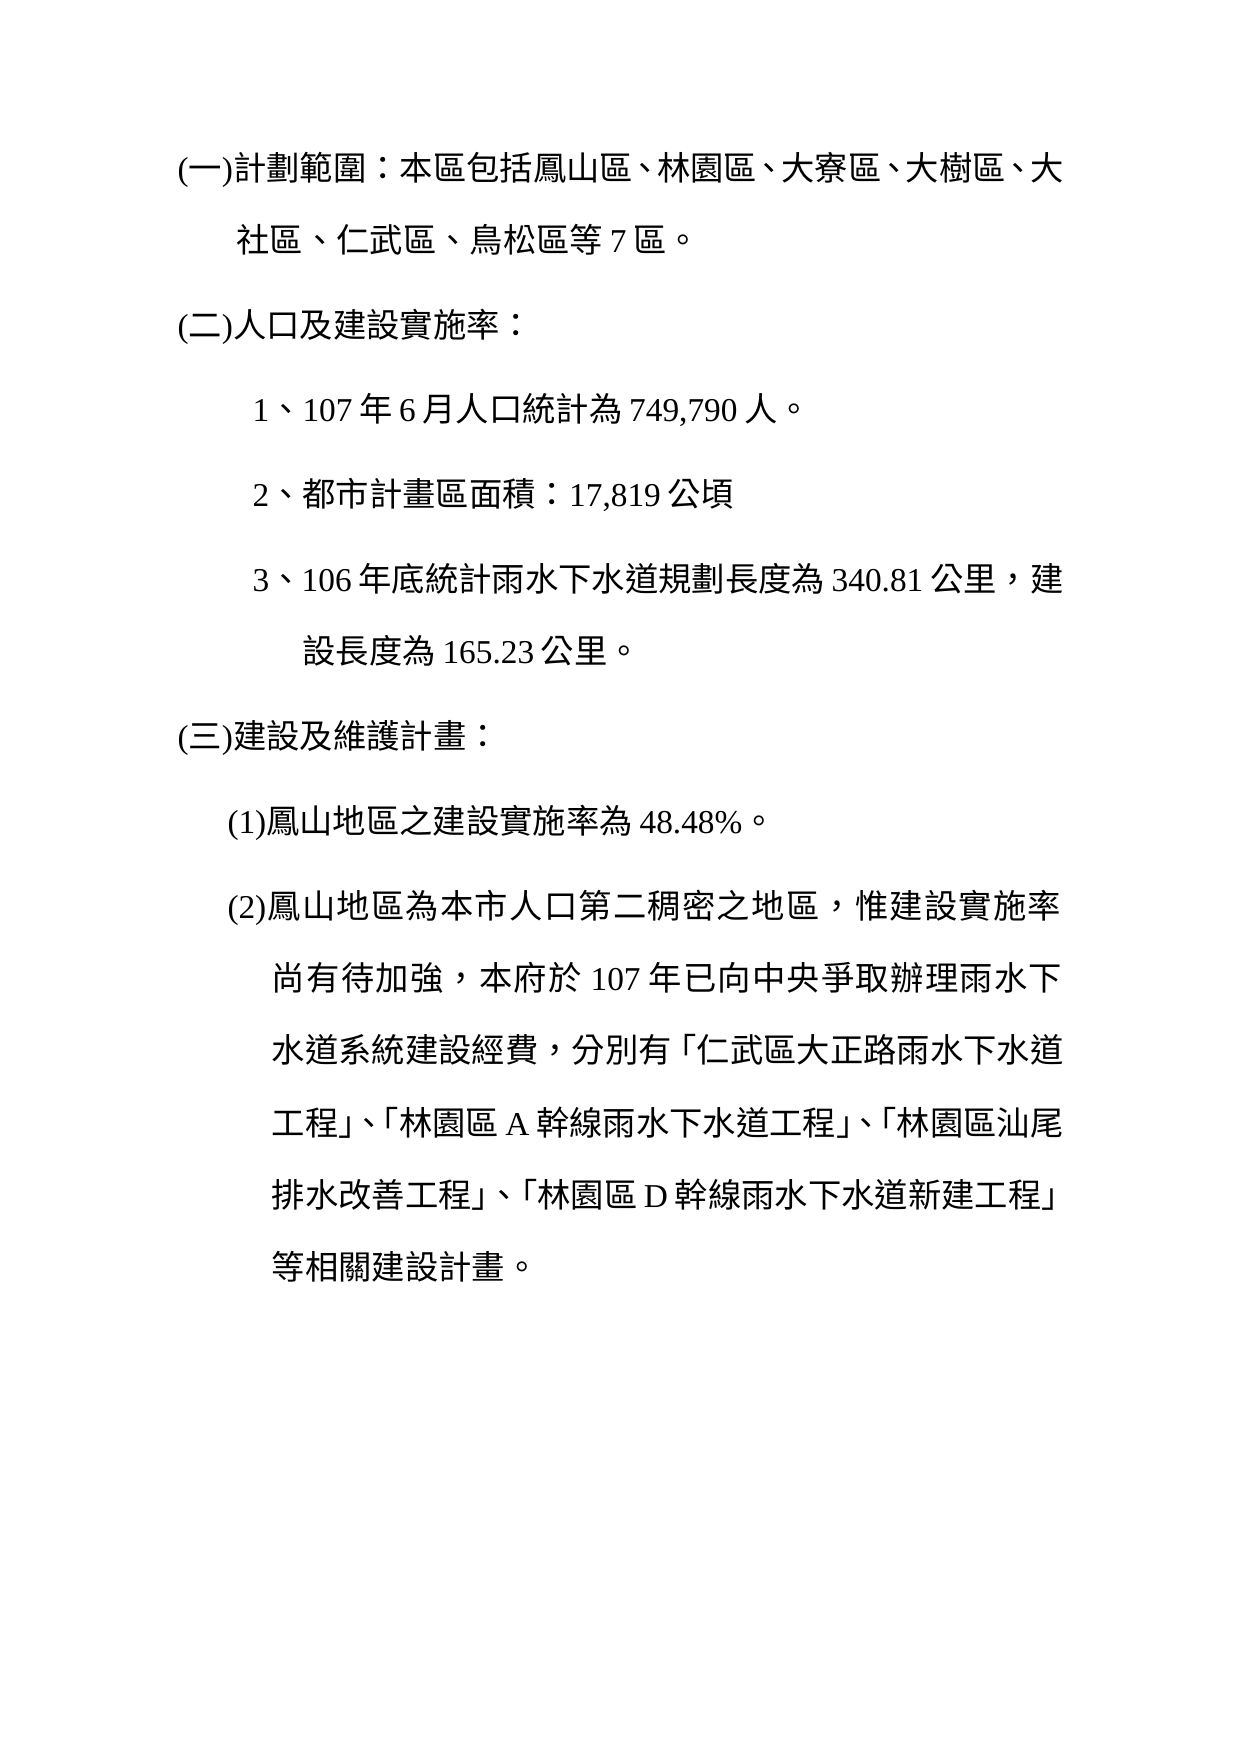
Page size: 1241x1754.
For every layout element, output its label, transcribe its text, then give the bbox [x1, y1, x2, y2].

text (二)人口及建設實施率： [177, 298, 1063, 347]
text 1、107年6月人口統計為749,790人。 [252, 383, 1063, 431]
text (2)鳳山地區為本市人口第二稠密之地區，惟建設實施率尚有待加強，本府於107年已向中央爭取辦理雨水下水道系統建設經費，分別有「仁武區大正路雨水下水道工程」、「林園區A幹線雨水下水道工程」、「林園區汕尾排水改善工程」、「林園區D幹線雨水下水道新建工程」等相關建設計畫。 [227, 879, 1063, 1289]
text 3、106年底統計雨水下水道規劃長度為340.81公里，建設長度為165.23公里。 [252, 553, 1063, 673]
text (三)建設及維護計畫： [177, 710, 1063, 758]
text 2、都市計畫區面積：17,819公頃 [252, 468, 1063, 516]
text (1)鳳山地區之建設實施率為48.48%。 [227, 794, 1063, 843]
text (一)計劃範圍：本區包括鳳山區、林園區、大寮區、大樹區、大社區、仁武區、鳥松區等7區。 [177, 141, 1063, 262]
